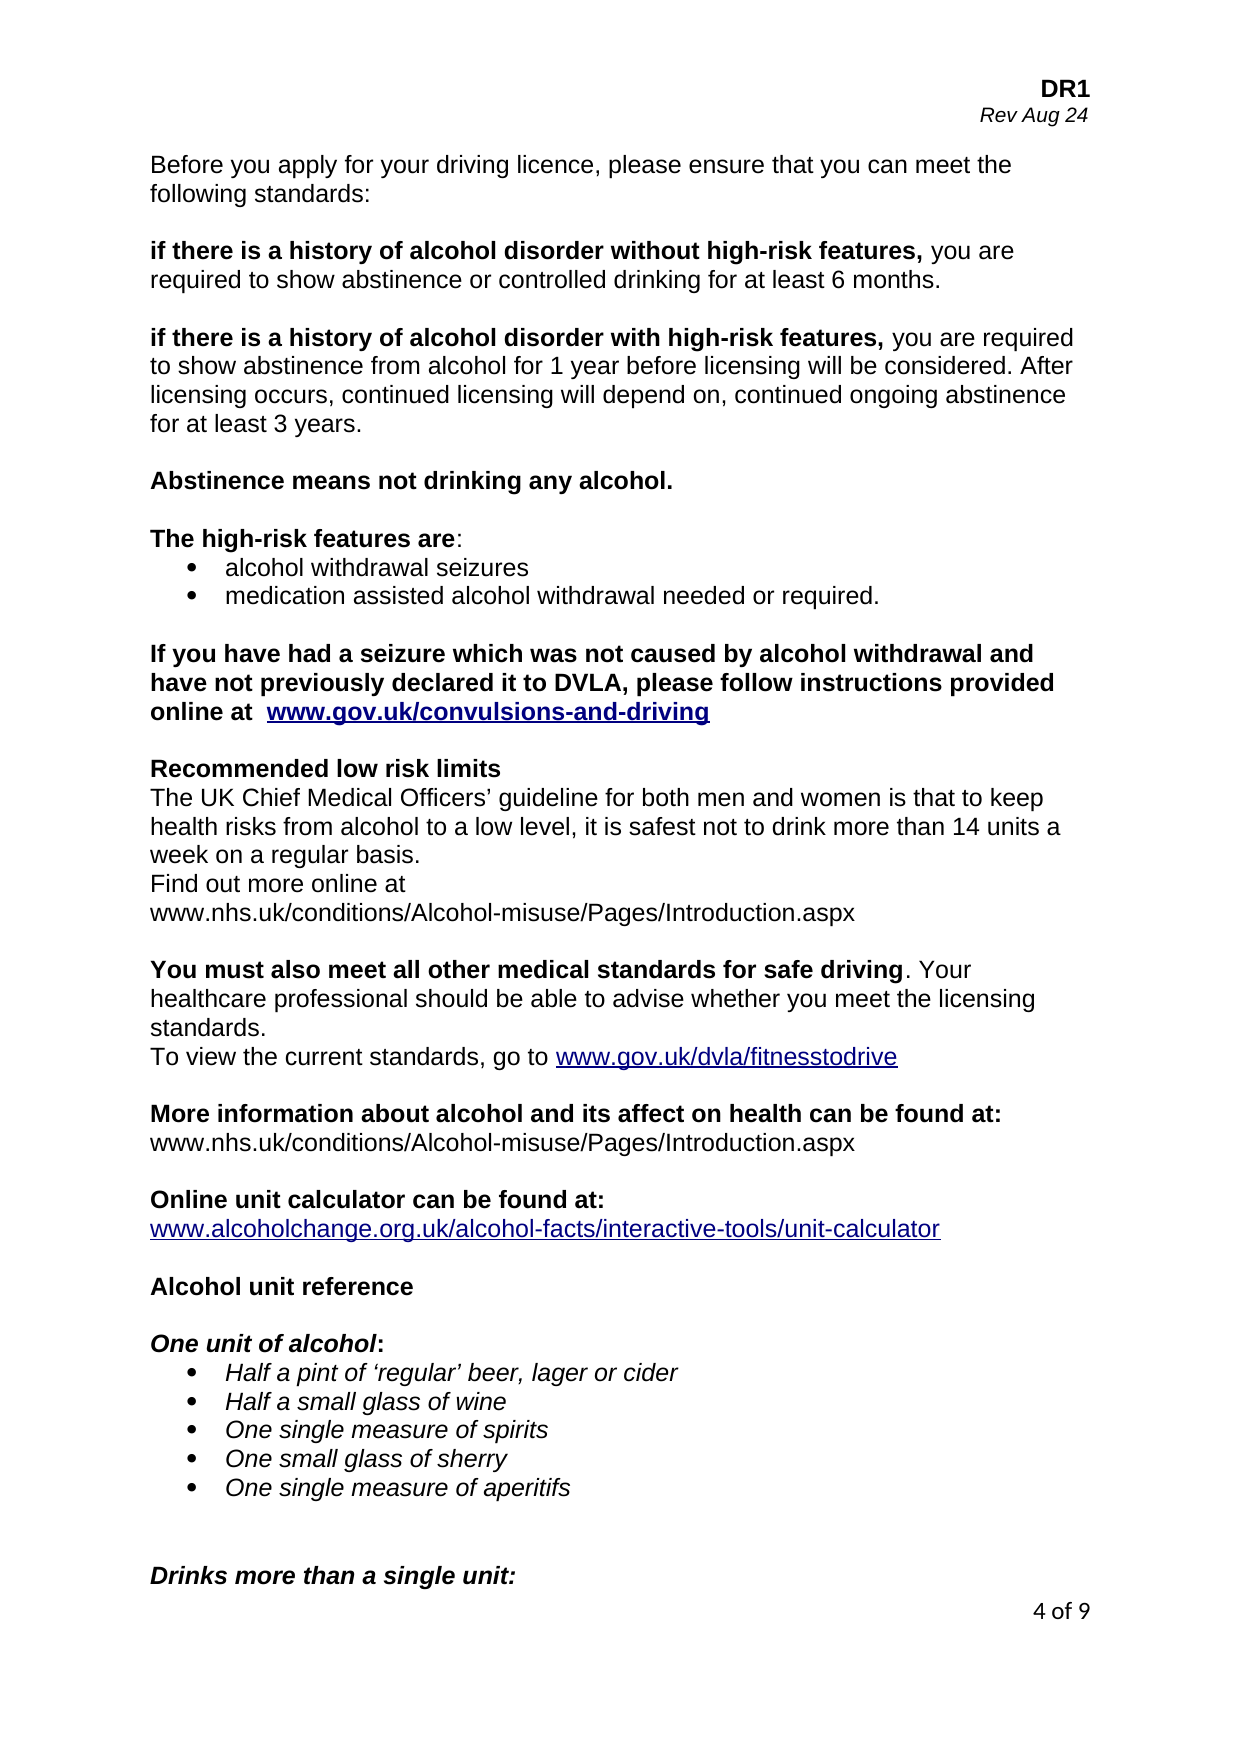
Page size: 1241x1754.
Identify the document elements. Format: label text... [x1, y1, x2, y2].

text Drinks more than a single unit: [150, 1561, 1090, 1590]
text Recommended low risk limits [150, 754, 1090, 783]
text if there is a history of alcohol disorder with high-risk features, you are required to show abstinence from alcohol for 1 year before licensing will be considered. After licensing occurs, continued licensing will depend on, continued ongoing abstinence for at least 3 years. [150, 322, 1090, 437]
text Before you apply for your driving licence, please ensure that you can meet the following standards: [150, 150, 1090, 207]
list One single measure of spirits [187, 1415, 1090, 1444]
text One unit of alcohol: [150, 1329, 1090, 1358]
text www.nhs.uk/conditions/Alcohol-misuse/Pages/Introduction.aspx [150, 1128, 1090, 1156]
text The high-risk features are: [150, 524, 1090, 552]
list One small glass of sherry [187, 1444, 1090, 1473]
list alcohol withdrawal seizures [187, 552, 1090, 581]
text Online unit calculator can be found at: [150, 1185, 1090, 1214]
text Abstinence means not drinking any alcohol. [150, 466, 1090, 495]
text To view the current standards, go to www.gov.uk/dvla/fitnesstodrive [150, 1041, 1090, 1070]
text If you have had a seizure which was not caused by alcohol withdrawal and have not previously declared it to DVLA, please follow instructions provided online at www.gov.uk/convulsions-and-driving [150, 639, 1090, 725]
text if there is a history of alcohol disorder without high-risk features, you are required to show abstinence or controlled drinking for at least 6 months. [150, 236, 1090, 294]
text The UK Chief Medical Officers’ guideline for both men and women is that to keep health risks from alcohol to a low level, it is safest not to drink more than 14 units a week on a regular basis. [150, 783, 1090, 869]
list medication assisted alcohol withdrawal needed or required. [187, 581, 1090, 610]
list Half a pint of ‘regular’ beer, lager or cider [187, 1358, 1090, 1387]
text Alcohol unit reference [150, 1271, 1090, 1300]
list Half a small glass of wine [187, 1387, 1090, 1415]
text www.alcoholchange.org.uk/alcohol-facts/interactive-tools/unit-calculator [150, 1214, 1090, 1243]
text More information about alcohol and its affect on health can be found at: [150, 1099, 1090, 1128]
list One single measure of aperitifs [187, 1473, 1090, 1502]
text Find out more online at www.nhs.uk/conditions/Alcohol-misuse/Pages/Introduction.aspx [150, 869, 1090, 926]
text You must also meet all other medical standards for safe driving. Your healthcare professional should be able to advise whether you meet the licensing standards. [150, 955, 1090, 1041]
